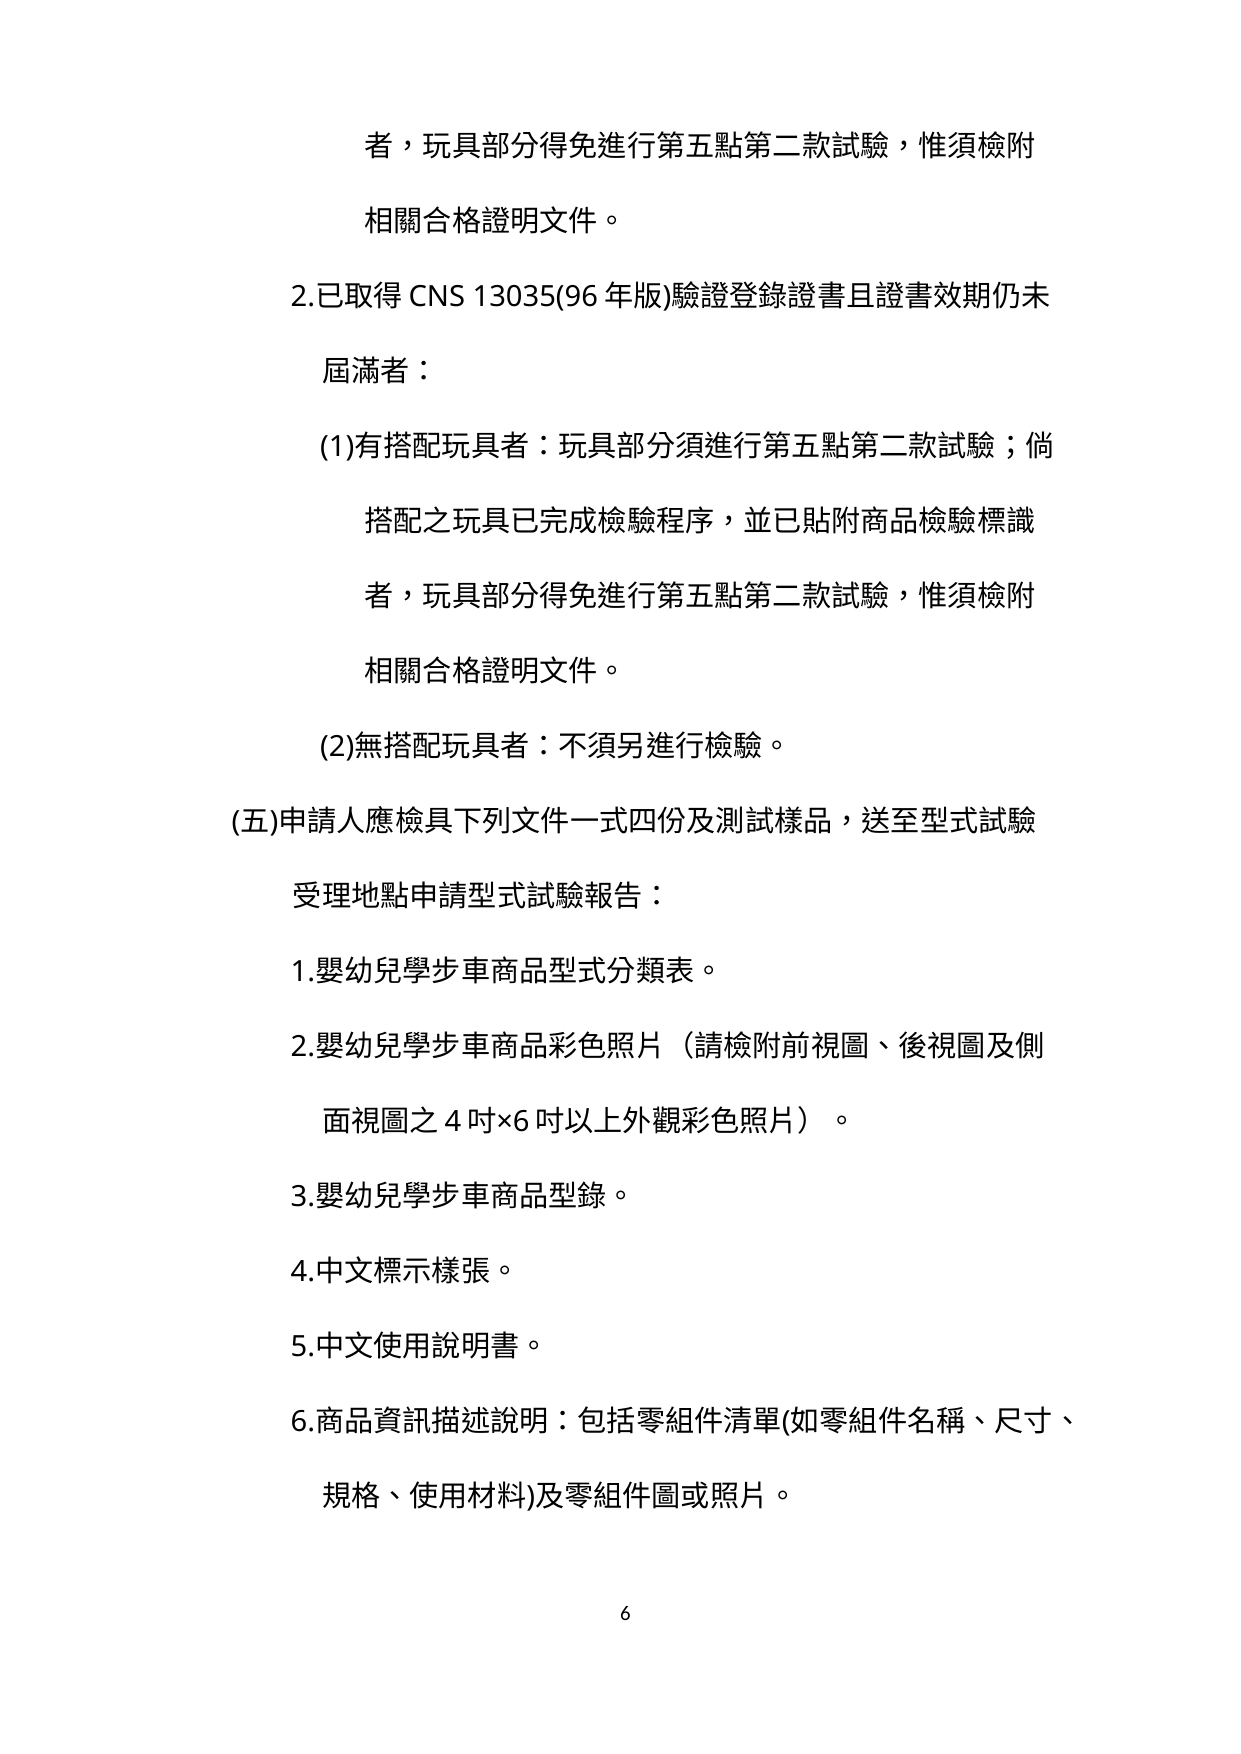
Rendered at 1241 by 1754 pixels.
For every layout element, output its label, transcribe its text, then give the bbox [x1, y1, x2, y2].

text (1)有搭配玩具者：玩具部分須進行第五點第二款試驗；倘搭配之玩具已完成檢驗程序，並已貼附商品檢驗標識者，玩具部分得免進行第五點第二款試驗，惟須檢附相關合格證明文件。 [320, 400, 1063, 700]
text 者，玩具部分得免進行第五點第二款試驗，惟須檢附相關合格證明文件。 [320, 100, 1063, 250]
text 3.嬰幼兒學步車商品型錄。 [290, 1150, 1063, 1225]
text 5.中文使用說明書。 [290, 1300, 1063, 1375]
text 6.商品資訊描述說明：包括零組件清單(如零組件名稱、尺寸、規格、使用材料)及零組件圖或照片。 [290, 1375, 1063, 1525]
text (五)申請人應檢具下列文件一式四份及測試樣品，送至型式試驗受理地點申請型式試驗報告： [231, 775, 1063, 925]
text 4.中文標示樣張。 [290, 1225, 1063, 1300]
text 2.嬰幼兒學步車商品彩色照片（請檢附前視圖、後視圖及側面視圖之4吋×6吋以上外觀彩色照片）。 [290, 1000, 1063, 1150]
text 1.嬰幼兒學步車商品型式分類表。 [290, 925, 1063, 1000]
text 2.已取得CNS 13035(96年版)驗證登錄證書且證書效期仍未屆滿者： [290, 250, 1063, 400]
text (2)無搭配玩具者：不須另進行檢驗。 [320, 700, 1063, 775]
